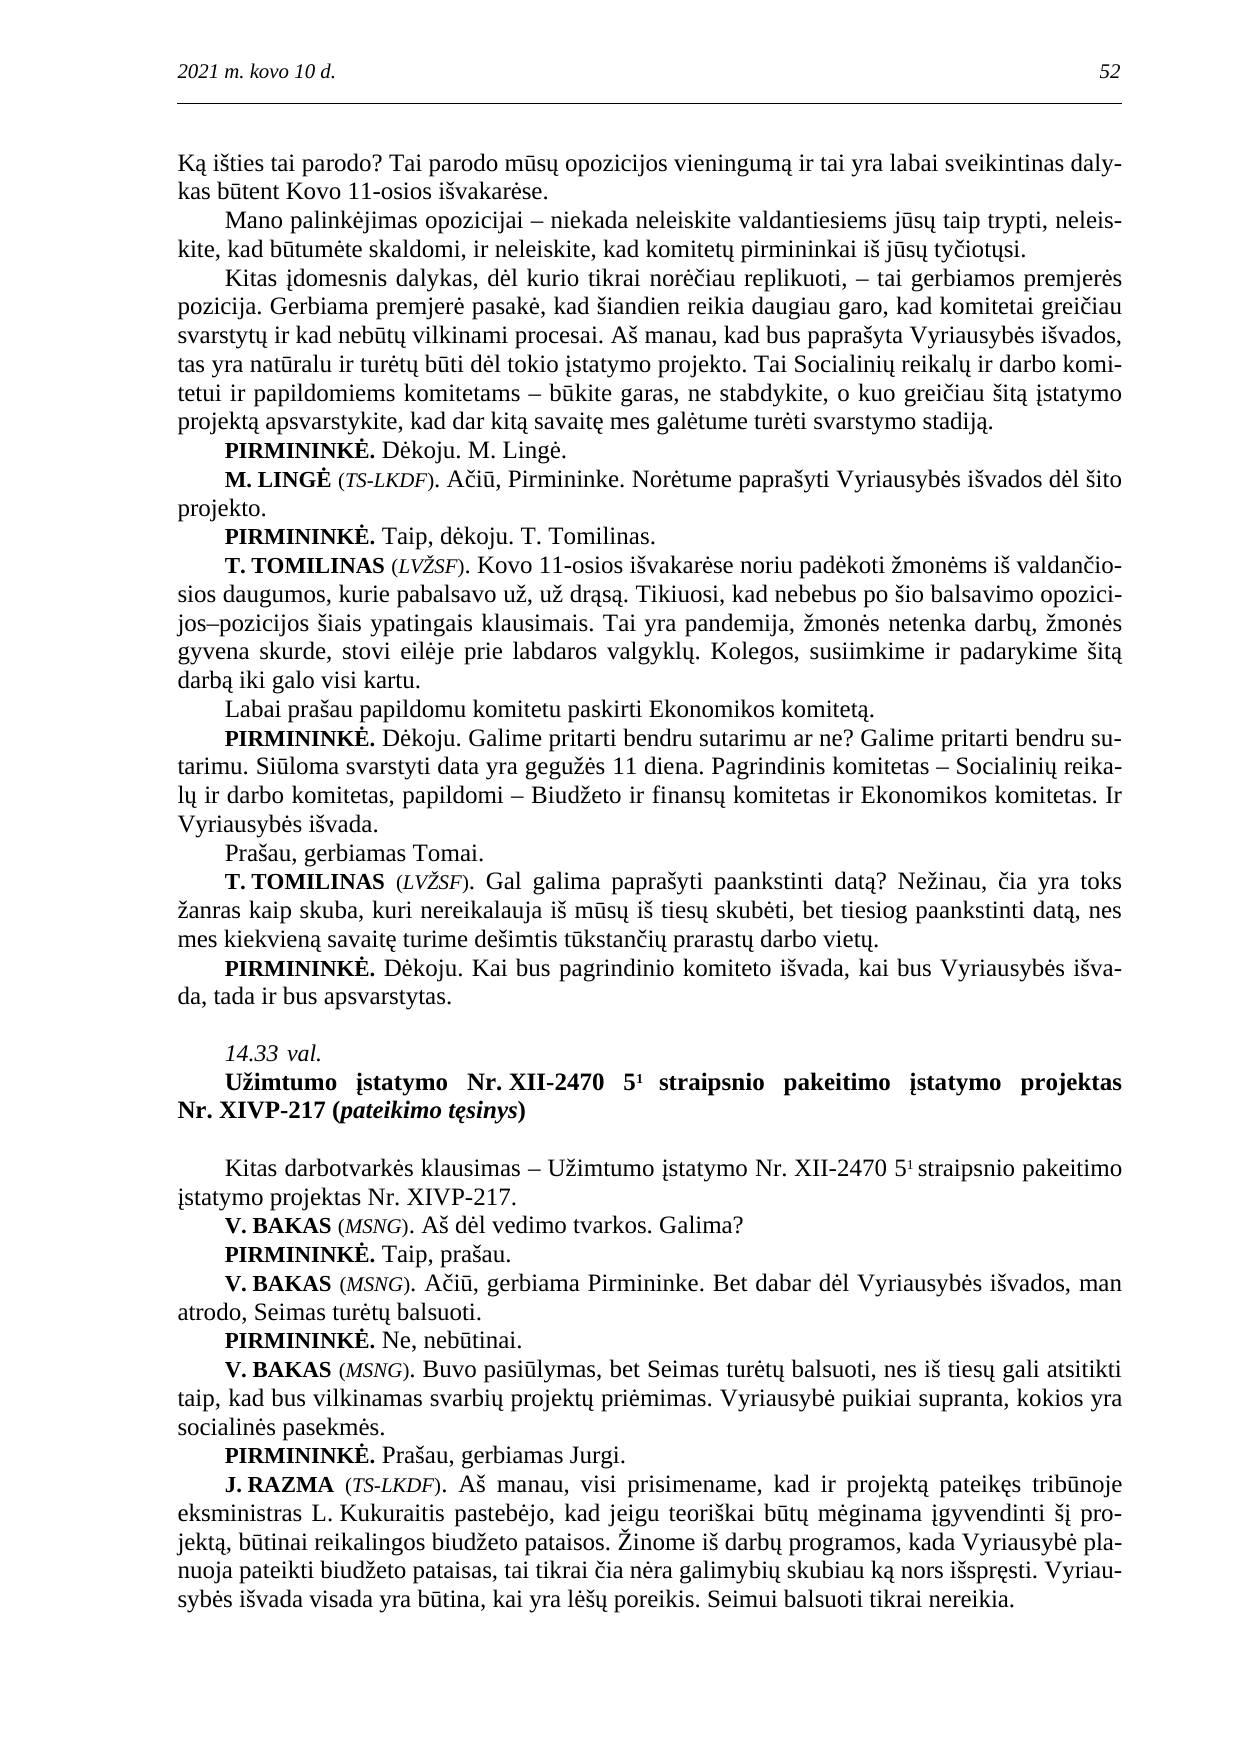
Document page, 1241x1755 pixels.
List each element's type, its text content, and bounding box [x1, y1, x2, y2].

text V. BAKAS (MSNG). Bu­vo pa­siū­ly­mas, bet Sei­mas tu­rė­tų bal­suo­ti, nes iš tie­sų ga­li at­si­tik­ti taip, kad bus vil­ki­na­mas svar­bių pro­jek­tų pri­ėmi­mas. Vy­riau­sy­bė pui­kiai su­pran­ta, ko­kios yra so­cia­li­nės pa­sek­mės. [177, 1354, 1122, 1440]
text 14.33 val. [224, 1039, 1122, 1067]
text V. BAKAS (MSNG). Aš dėl ve­di­mo tvar­kos. Ga­li­ma? [177, 1210, 1122, 1239]
text PIRMININKĖ. Ne, ne­bū­ti­nai. [177, 1325, 1122, 1354]
text V. BAKAS (MSNG). Ačiū, ger­bia­ma Pir­mi­nin­ke. Bet da­bar dėl Vy­riau­sy­bės iš­va­dos, man at­ro­do, Sei­mas tu­rė­tų bal­suo­ti. [177, 1268, 1122, 1325]
text PIRMININKĖ. Pra­šau, ger­bia­mas Jur­gi. [177, 1440, 1122, 1469]
text PIRMININKĖ. Dė­ko­ju. Ga­li­me pri­tar­ti ben­dru su­ta­ri­mu ar ne? Ga­li­me pri­tar­ti ben­dru su­ta­ri­mu. Siū­lo­ma svars­ty­ti da­ta yra ge­gu­žės 11 die­na. Pa­grin­di­nis ko­mi­te­tas – So­cia­li­nių rei­ka­lų ir dar­bo ko­mi­te­tas, pa­pil­do­mi – Biu­dže­to ir fi­nan­sų ko­mi­te­tas ir Eko­no­mi­kos ko­mi­te­tas. Ir Vy­riau­sy­bės iš­va­da. [177, 723, 1122, 838]
text PIRMININKĖ. Taip, dė­ko­ju. T. To­mi­li­nas. [177, 521, 1122, 550]
text Pra­šau, ger­bia­mas To­mai. [177, 838, 1122, 866]
text La­bai pra­šau pa­pil­do­mu ko­mi­te­tu pa­skir­ti Eko­no­mi­kos ko­mi­te­tą. [177, 694, 1122, 723]
text Ką iš­ties tai pa­ro­do? Tai pa­ro­do mū­sų opo­zi­ci­jos vie­nin­gu­mą ir tai yra la­bai svei­kin­ti­nas da­ly­kas bū­tent Ko­vo 11-osios iš­va­ka­rė­se. [177, 148, 1122, 205]
text T. TOMILINAS (LVŽSF). Gal ga­li­ma pa­pra­šy­ti pa­anks­tin­ti da­tą? Ne­ži­nau, čia yra toks žan­ras kaip sku­ba, ku­ri ne­rei­ka­lau­ja iš mū­sų iš tie­sų sku­bė­ti, bet tie­siog pa­anks­tin­ti da­tą, nes mes kiek­vie­ną sa­vai­tę tu­ri­me de­šim­tis tūks­tan­čių pra­ras­tų dar­bo vie­tų. [177, 866, 1122, 953]
text Ki­tas dar­bo­tvarkės klau­si­mas – Už­im­tu­mo įsta­ty­mo Nr. XII-2470 51 straips­nio pa­kei­ti­mo įsta­ty­mo pro­jek­tas Nr. XIVP-217. [177, 1153, 1122, 1210]
text M. LINGĖ (TS-LKDF). Ačiū, Pir­mi­nin­ke. No­rė­tu­me pa­pra­šy­ti Vy­riau­sy­bės iš­va­dos dėl ši­to pro­jek­to. [177, 464, 1122, 521]
text J. RAZMA (TS-LKDF). Aš ma­nau, vi­si pri­si­me­na­me, kad ir pro­jek­tą pa­tei­kęs tri­bū­no­je eks­mi­nist­ras L. Ku­ku­rai­tis pa­ste­bė­jo, kad jei­gu te­oriš­kai bū­tų mė­gi­na­ma įgy­ven­din­ti šį pro­jek­tą, bū­ti­nai rei­ka­lin­gos biu­dže­to pa­tai­sos. Ži­no­me iš dar­bų pro­gra­mos, ka­da Vy­riau­sy­bė pla­nuo­ja pa­teik­ti biu­dže­to pa­tai­sas, tai tik­rai čia nė­ra ga­li­my­bių sku­biau ką nors iš­spręs­ti. Vy­riau­sy­bės iš­va­da vi­sa­da yra bū­ti­na, kai yra lė­šų po­rei­kis. Sei­mui bal­suo­ti tik­rai ne­rei­kia. [177, 1469, 1122, 1613]
text T. TOMILINAS (LVŽSF). Ko­vo 11-osios iš­va­ka­rė­se no­riu pa­dė­ko­ti žmo­nėms iš val­dan­čio­sios dau­gu­mos, ku­rie pa­bal­sa­vo už, už drą­są. Ti­kiuo­si, kad ne­be­bus po šio bal­sa­vi­mo opo­zi­ci­jos–­po­zi­ci­jos šiais ypa­tin­gais klau­si­mais. Tai yra pan­de­mi­ja, žmo­nės ne­ten­ka dar­bų, žmo­nės gy­ve­na skur­de, sto­vi ei­lė­je prie lab­da­ros val­gyk­lų. Ko­le­gos, su­si­im­ki­me ir pa­da­ry­ki­me ši­tą dar­bą iki ga­lo vi­si kar­tu. [177, 550, 1122, 694]
text Ma­no pa­lin­kė­ji­mas opo­zi­ci­jai – nie­ka­da ne­leis­ki­te val­dan­tie­siems jū­sų taip tryp­ti, ne­leis­ki­te, kad bū­tu­mė­te skal­do­mi, ir ne­leis­ki­te, kad ko­mi­te­tų pir­mi­nin­kai iš jū­sų ty­čio­tų­si. [177, 205, 1122, 263]
text PIRMININKĖ. Dė­ko­ju. Kai bus pa­grin­di­nio ko­mi­te­to iš­va­da, kai bus Vy­riau­sy­bės iš­va­da, ta­da ir bus ap­svars­ty­tas. [177, 953, 1122, 1010]
text Ki­tas įdo­mes­nis da­ly­kas, dėl ku­rio tik­rai no­rė­čiau re­pli­kuo­ti, – tai ger­bia­mos prem­je­rės po­zi­ci­ja. Ger­bia­ma prem­je­rė pa­sa­kė, kad šian­dien rei­kia dau­giau ga­ro, kad ko­mi­te­tai grei­čiau svars­ty­tų ir kad ne­bū­tų vil­ki­na­mi pro­ce­sai. Aš ma­nau, kad bus pa­pra­šy­ta Vy­riau­sy­bės iš­va­dos, tas yra na­tū­ra­lu ir tu­rė­tų bū­ti dėl to­kio įsta­ty­mo pro­jek­to. Tai So­cia­li­nių rei­ka­lų ir dar­bo ko­mi­te­tui ir pa­pil­do­miems ko­mi­te­tams – bū­ki­te ga­ras, ne stab­dy­ki­te, o kuo grei­čiau ši­tą įsta­ty­mo pro­jek­tą ap­svars­ty­ki­te, kad dar ki­tą sa­vai­tę mes ga­lė­tu­me tu­rė­ti svars­ty­mo sta­di­ją. [177, 263, 1122, 435]
text PIRMININKĖ. Dė­ko­ju. M. Lin­gė. [177, 435, 1122, 464]
text Už­im­tu­mo įsta­ty­mo Nr. XII-2470 51 straips­nio pa­kei­ti­mo įsta­ty­mo pro­jek­tas Nr. XIVP-217 (pa­tei­ki­mo tę­si­nys) [177, 1067, 1122, 1124]
text PIRMININKĖ. Taip, pra­šau. [177, 1239, 1122, 1268]
